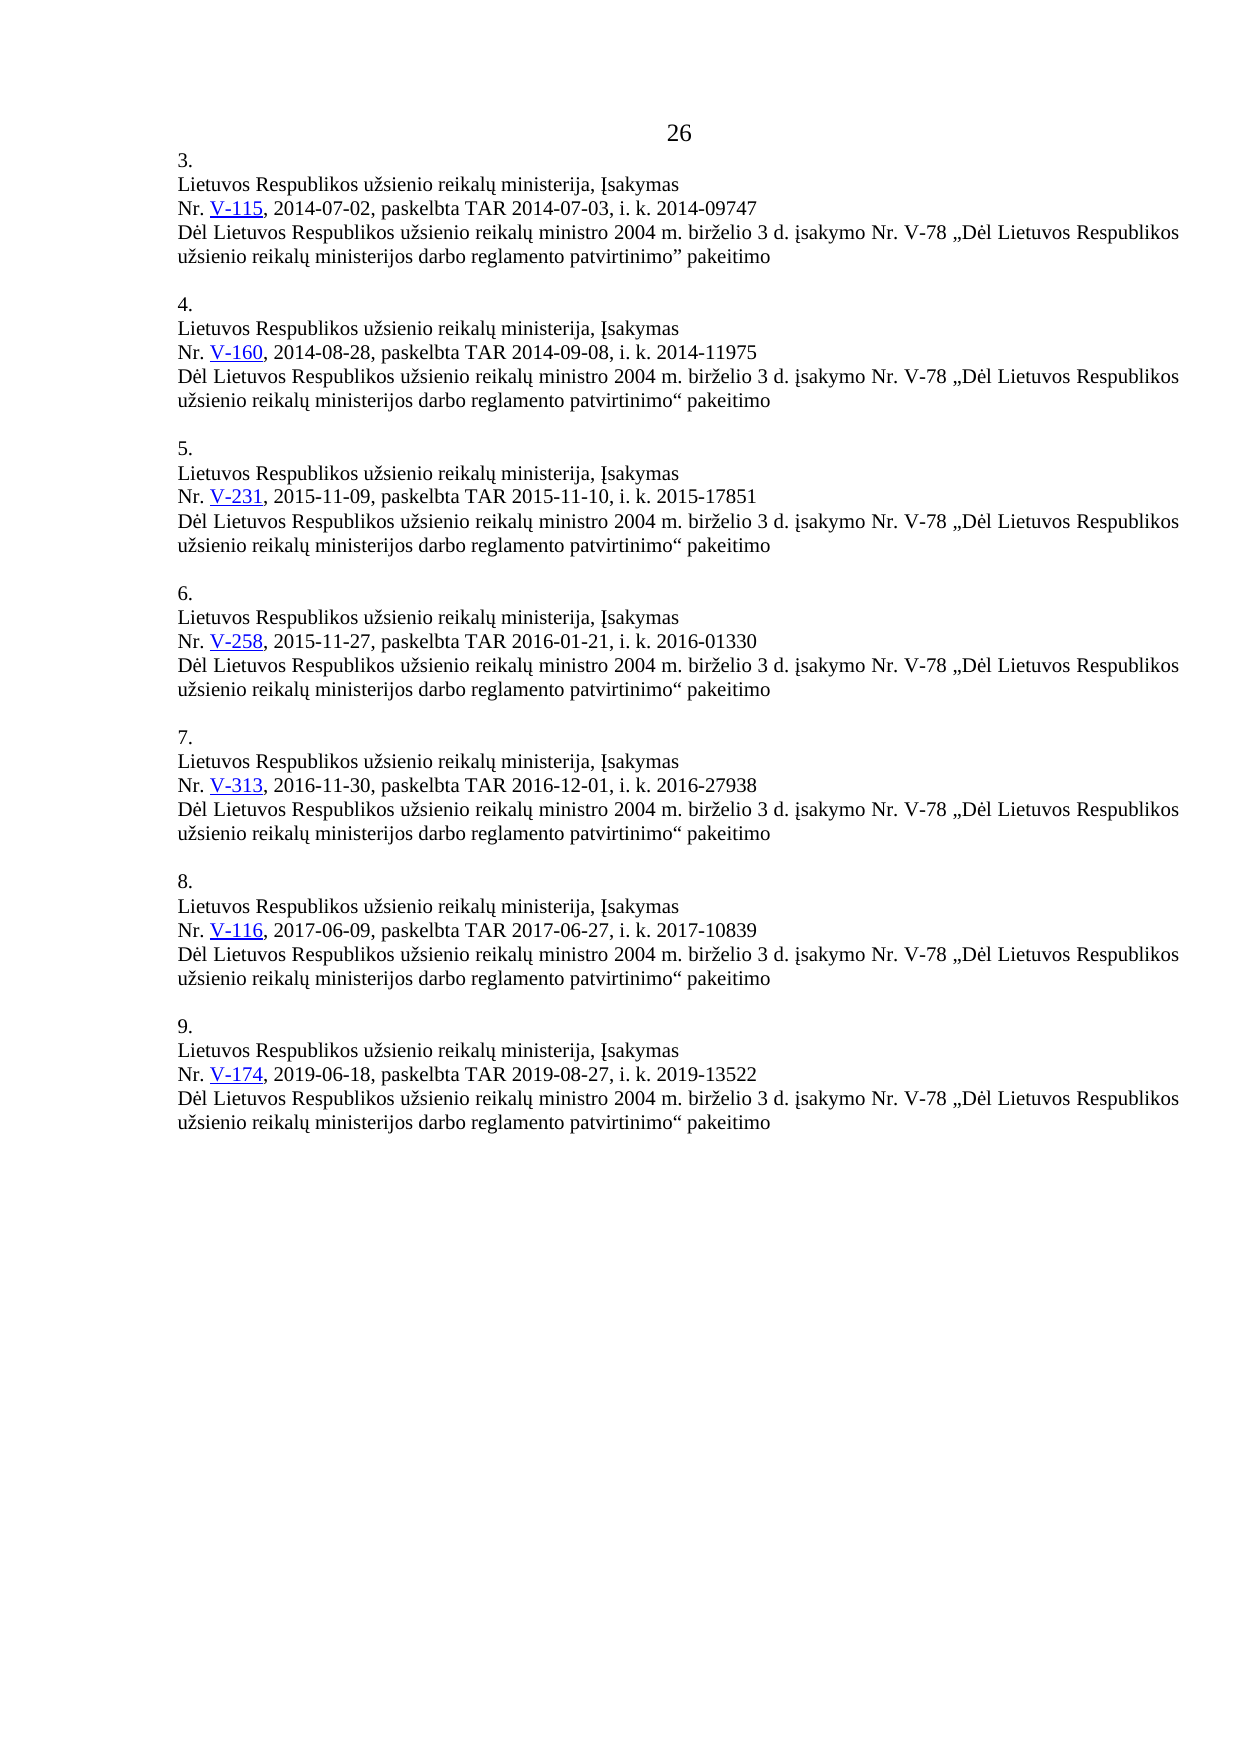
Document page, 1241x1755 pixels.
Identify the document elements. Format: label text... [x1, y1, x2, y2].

text Dėl Lietuvos Respublikos užsienio reikalų ministro 2004 m. birželio 3 d. įsakymo Nr. V-78 „Dėl Lietuvos Respublikos užsienio reikalų ministerijos darbo reglamento patvirtinimo“ pakeitimo [177, 1086, 1181, 1134]
text Dėl Lietuvos Respublikos užsienio reikalų ministro 2004 m. birželio 3 d. įsakymo Nr. V-78 „Dėl Lietuvos Respublikos užsienio reikalų ministerijos darbo reglamento patvirtinimo” pakeitimo [177, 220, 1181, 268]
text Lietuvos Respublikos užsienio reikalų ministerija, Įsakymas [177, 749, 1181, 773]
text 8. [177, 869, 1181, 893]
text Lietuvos Respublikos užsienio reikalų ministerija, Įsakymas [177, 172, 1181, 196]
text 4. [177, 292, 1181, 316]
text Nr. V-313, 2016-11-30, paskelbta TAR 2016-12-01, i. k. 2016-27938 [177, 773, 1181, 797]
text Lietuvos Respublikos užsienio reikalų ministerija, Įsakymas [177, 605, 1181, 629]
text 3. [177, 148, 1181, 172]
text Lietuvos Respublikos užsienio reikalų ministerija, Įsakymas [177, 893, 1181, 918]
text 5. [177, 436, 1181, 460]
text Dėl Lietuvos Respublikos užsienio reikalų ministro 2004 m. birželio 3 d. įsakymo Nr. V-78 „Dėl Lietuvos Respublikos užsienio reikalų ministerijos darbo reglamento patvirtinimo“ pakeitimo [177, 942, 1181, 990]
text Nr. V-116, 2017-06-09, paskelbta TAR 2017-06-27, i. k. 2017-10839 [177, 918, 1181, 942]
text Dėl Lietuvos Respublikos užsienio reikalų ministro 2004 m. birželio 3 d. įsakymo Nr. V-78 „Dėl Lietuvos Respublikos užsienio reikalų ministerijos darbo reglamento patvirtinimo“ pakeitimo [177, 797, 1181, 845]
text 6. [177, 581, 1181, 605]
text Nr. V-160, 2014-08-28, paskelbta TAR 2014-09-08, i. k. 2014-11975 [177, 340, 1181, 364]
text Dėl Lietuvos Respublikos užsienio reikalų ministro 2004 m. birželio 3 d. įsakymo Nr. V-78 „Dėl Lietuvos Respublikos užsienio reikalų ministerijos darbo reglamento patvirtinimo“ pakeitimo [177, 653, 1181, 701]
text Lietuvos Respublikos užsienio reikalų ministerija, Įsakymas [177, 316, 1181, 340]
text Lietuvos Respublikos užsienio reikalų ministerija, Įsakymas [177, 1038, 1181, 1062]
text Dėl Lietuvos Respublikos užsienio reikalų ministro 2004 m. birželio 3 d. įsakymo Nr. V-78 „Dėl Lietuvos Respublikos užsienio reikalų ministerijos darbo reglamento patvirtinimo“ pakeitimo [177, 364, 1181, 412]
text 9. [177, 1014, 1181, 1038]
text Lietuvos Respublikos užsienio reikalų ministerija, Įsakymas [177, 460, 1181, 484]
text Nr. V-231, 2015-11-09, paskelbta TAR 2015-11-10, i. k. 2015-17851 [177, 484, 1181, 508]
text Nr. V-115, 2014-07-02, paskelbta TAR 2014-07-03, i. k. 2014-09747 [177, 196, 1181, 220]
text Nr. V-174, 2019-06-18, paskelbta TAR 2019-08-27, i. k. 2019-13522 [177, 1062, 1181, 1086]
text Nr. V-258, 2015-11-27, paskelbta TAR 2016-01-21, i. k. 2016-01330 [177, 629, 1181, 653]
text Dėl Lietuvos Respublikos užsienio reikalų ministro 2004 m. birželio 3 d. įsakymo Nr. V-78 „Dėl Lietuvos Respublikos užsienio reikalų ministerijos darbo reglamento patvirtinimo“ pakeitimo [177, 508, 1181, 557]
text 7. [177, 725, 1181, 749]
